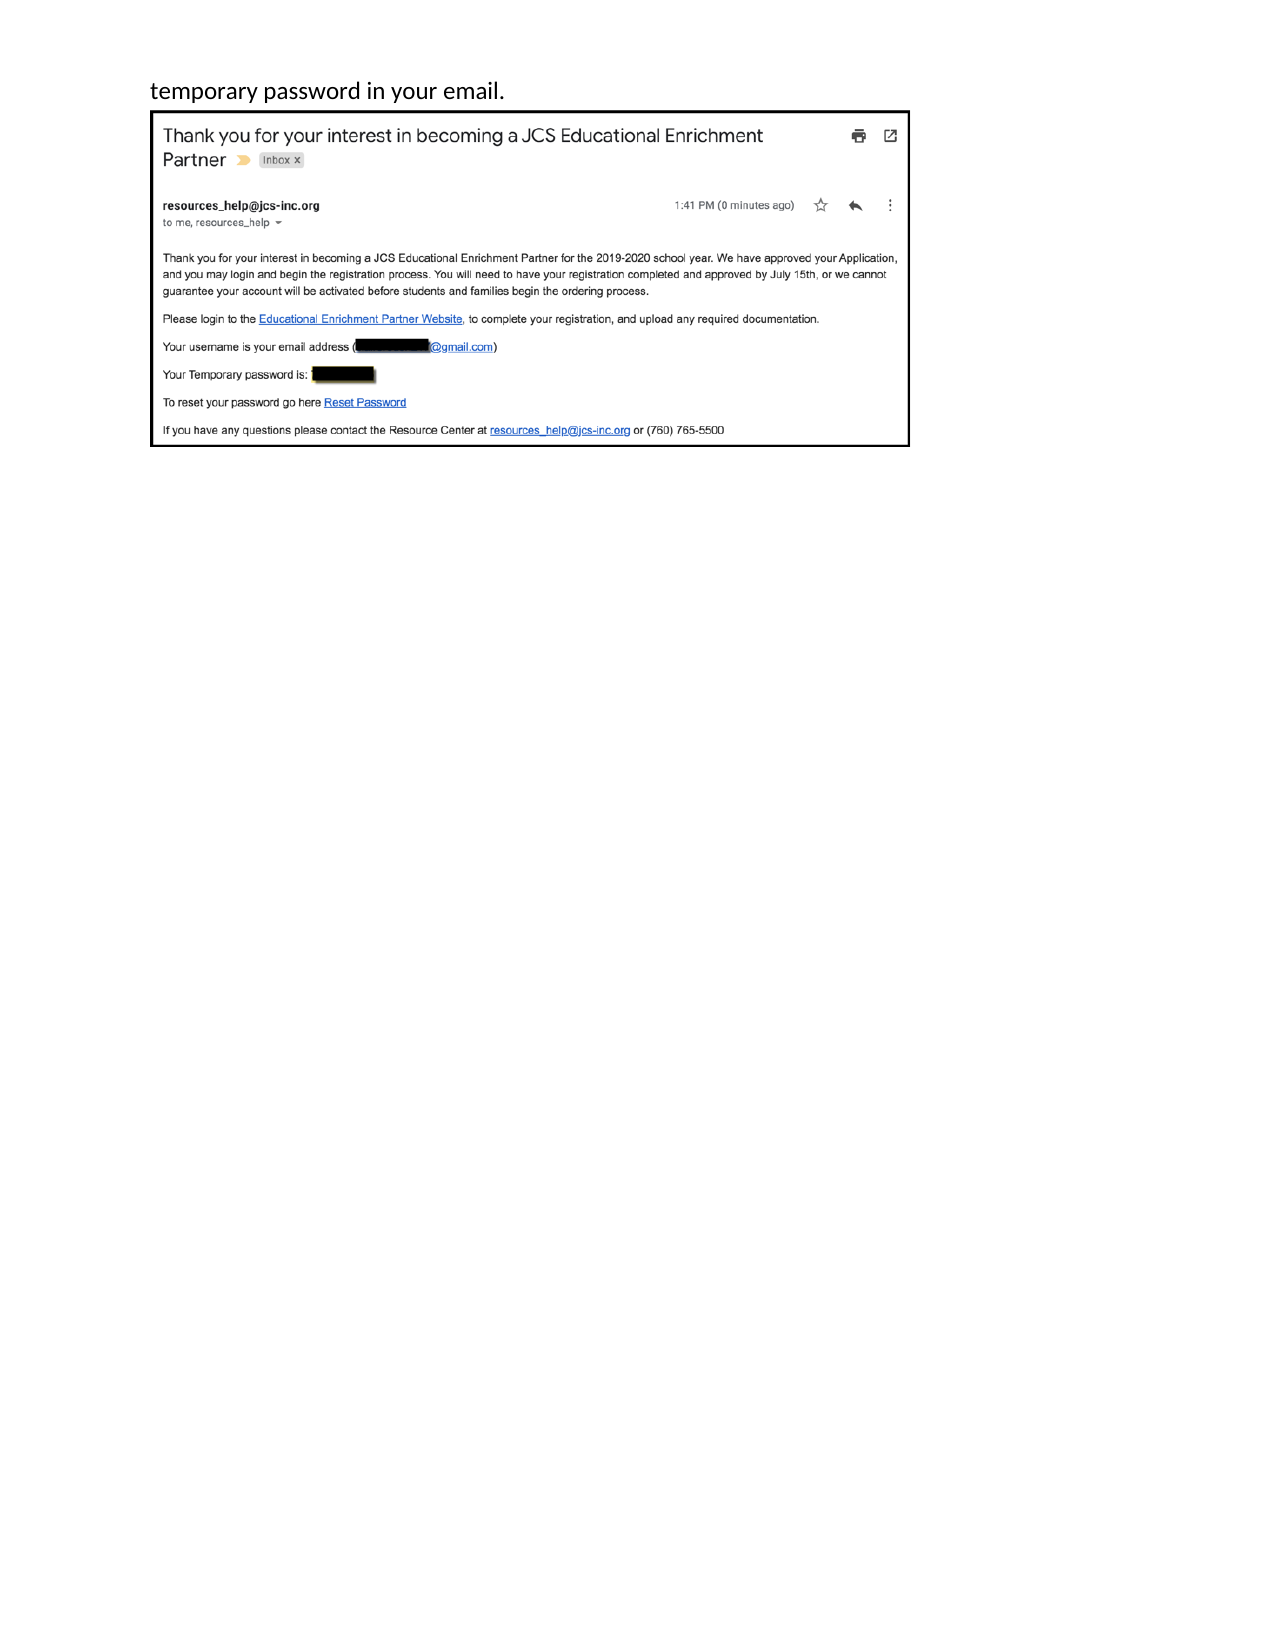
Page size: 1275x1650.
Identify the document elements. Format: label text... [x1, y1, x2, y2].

list temporary password in your email. [112, 75, 1200, 477]
picture [150, 109, 911, 447]
